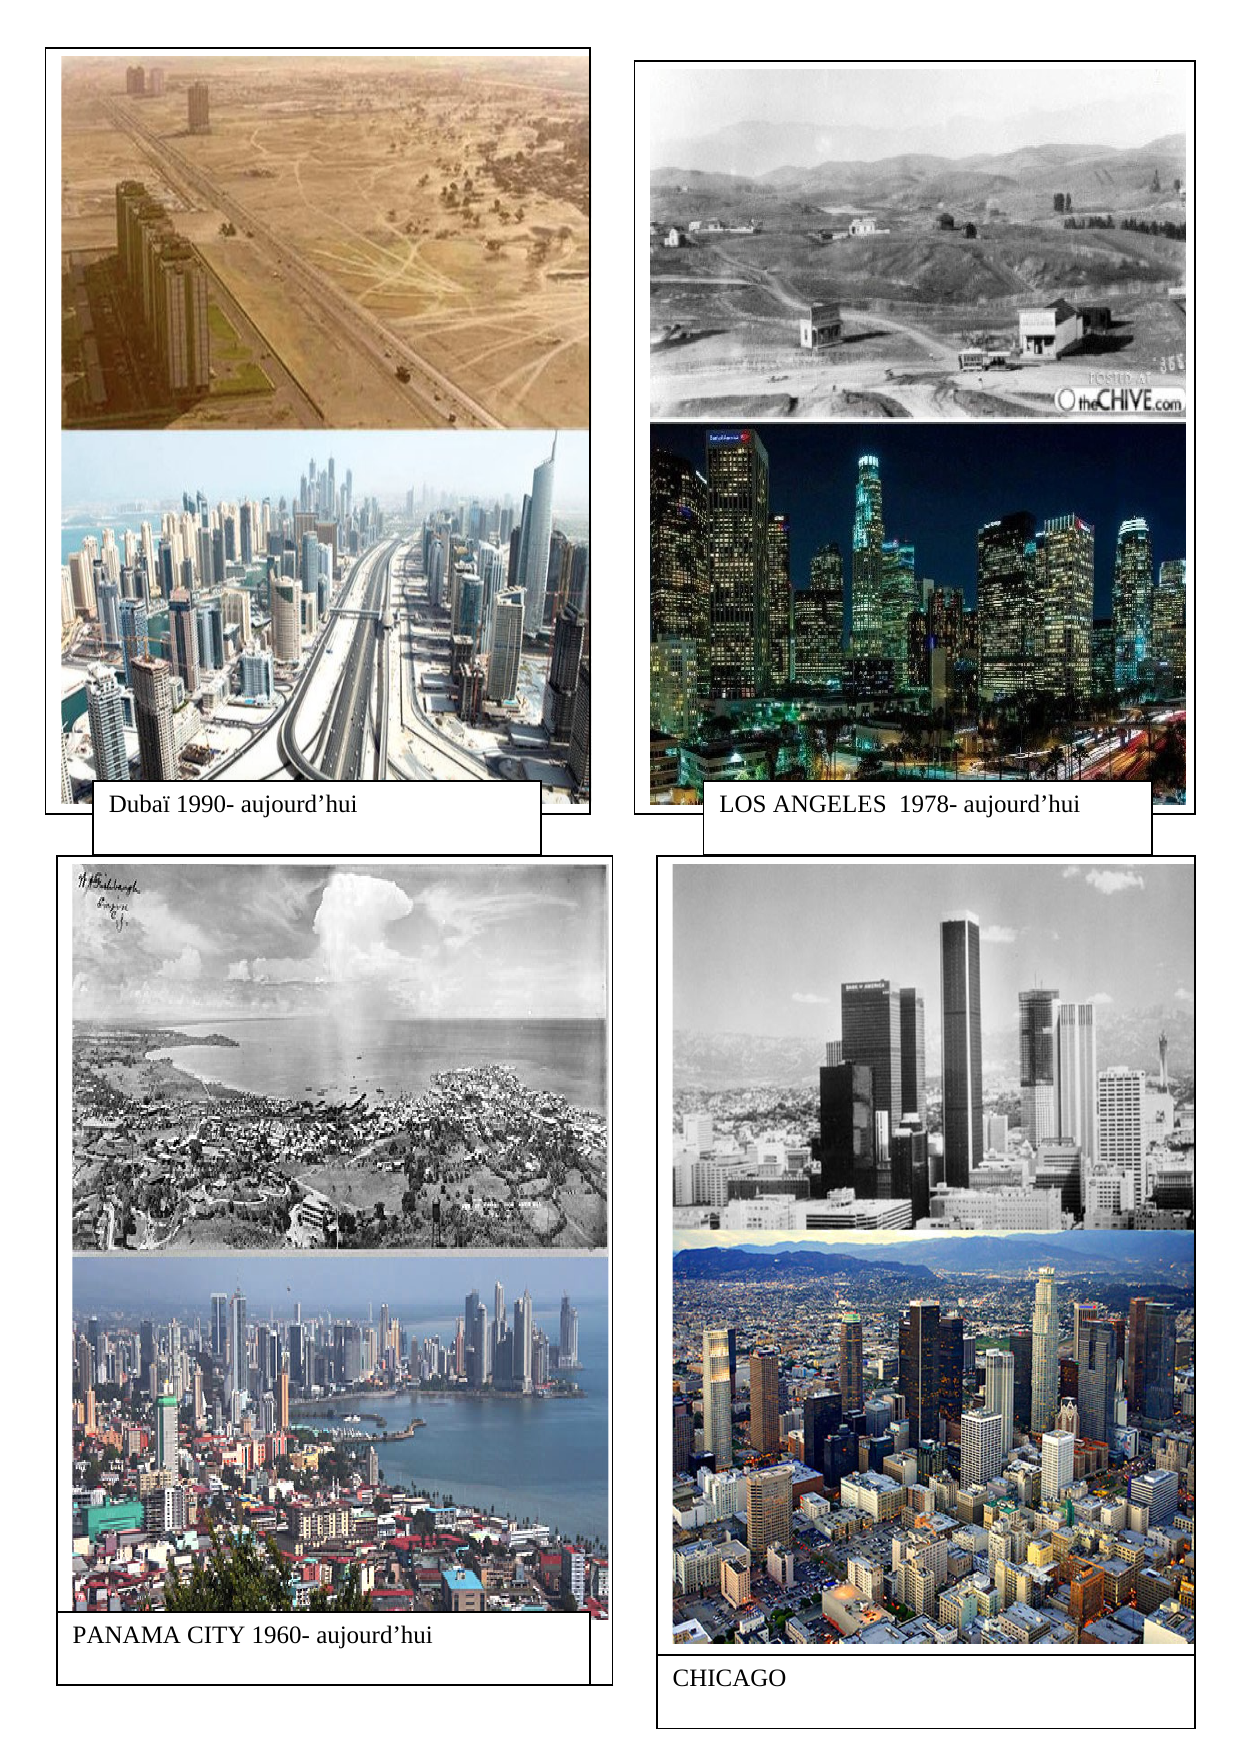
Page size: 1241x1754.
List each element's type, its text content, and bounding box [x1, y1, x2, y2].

text LOS ANGELES 1978- aujourd’hui [719, 789, 1136, 818]
text PANAMA CITY 1960- aujourd’hui [72, 1620, 574, 1649]
text Dubaï 1990- aujourd’hui [109, 789, 526, 818]
text CHICAGO [672, 1663, 1179, 1692]
